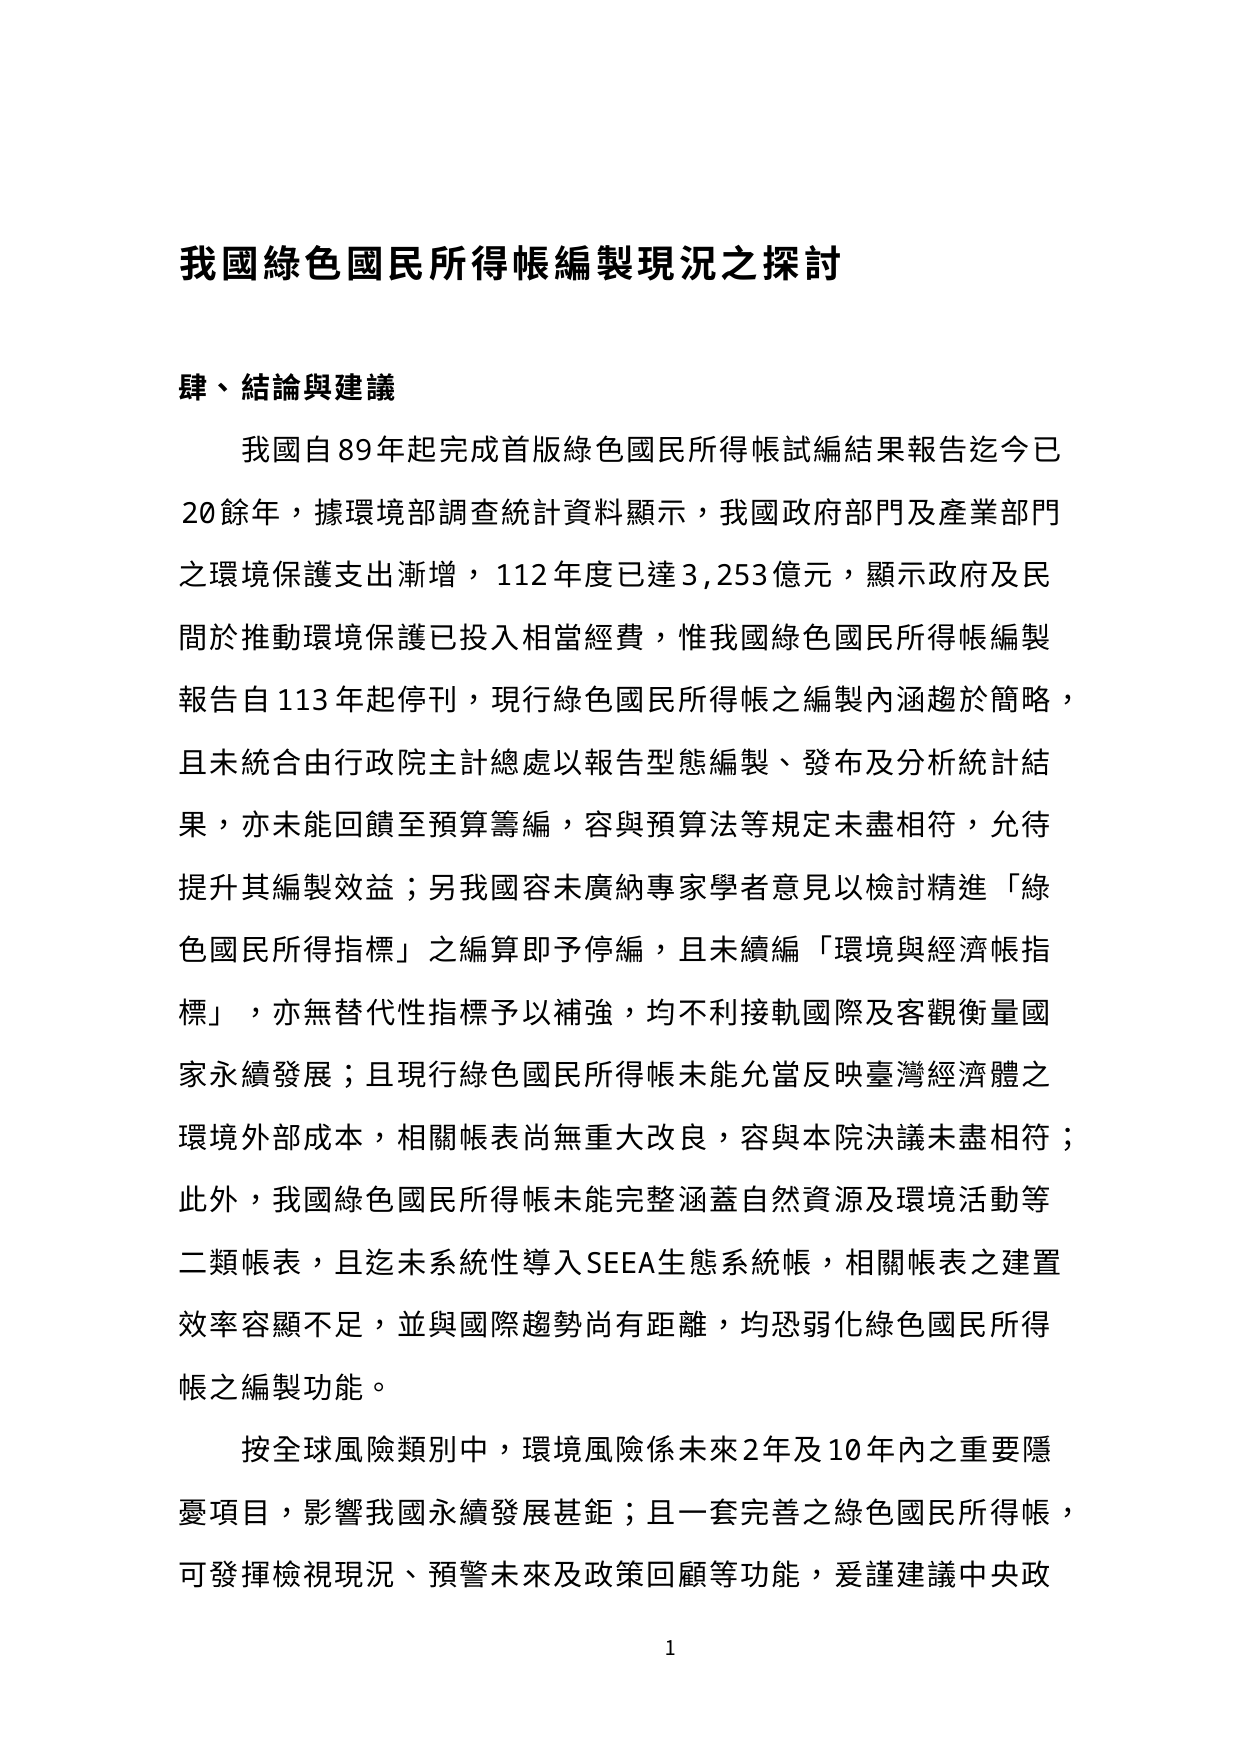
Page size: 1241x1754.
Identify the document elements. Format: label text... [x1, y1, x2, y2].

text 我國自89年起完成首版綠色國民所得帳試編結果報告迄今已20餘年，據環境部調查統計資料顯示，我國政府部門及產業部門之環境保護支出漸增，112年度已達3,253億元，顯示政府及民間於推動環境保護已投入相當經費，惟我國綠色國民所得帳編製報告自113年起停刊，現行綠色國民所得帳之編製內涵趨於簡略，且未統合由行政院主計總處以報告型態編製、發布及分析統計結果，亦未能回饋至預算籌編，容與預算法等規定未盡相符，允待提升其編製效益；另我國容未廣納專家學者意見以檢討精進「綠色國民所得指標」之編算即予停編，且未續編「環境與經濟帳指標」，亦無替代性指標予以補強，均不利接軌國際及客觀衡量國家永續發展；且現行綠色國民所得帳未能允當反映臺灣經濟體之環境外部成本，相關帳表尚無重大改良，容與本院決議未盡相符；此外，我國綠色國民所得帳未能完整涵蓋自然資源及環境活動等二類帳表，且迄未系統性導入SEEA生態系統帳，相關帳表之建置效率容顯不足，並與國際趨勢尚有距離，均恐弱化綠色國民所得帳之編製功能。 [177, 406, 1063, 1406]
text 我國綠色國民所得帳編製現況之探討 [177, 219, 1063, 281]
text 肆、結論與建議 [177, 344, 1063, 406]
text 按全球風險類別中，環境風險係未來2年及10年內之重要隱憂項目，影響我國永續發展甚鉅；且一套完善之綠色國民所得帳，可發揮檢視現況、預警未來及政策回顧等功能，爰謹建議中央政府允宜確依預算法等規定統合以報告型態編製綠色國民所得帳編製報告，並進行統計結果分析與發布，及建立其協助政府制定政策、擬編計畫及配置預算資源之具體回饋機制，以提升編製效益；另宜依本院決議廣納專家學者意見及參採國際作法，逐步建構完整超越GDP指標之統計系統，並重啟及精進我國環境與經濟帳指標，以接軌國際及允當反映臺灣經濟體之環境外部成本；有關國際間業陸續導入SEEA生態系統帳之趨勢，我國宜系統性逐步建置相關帳表，以避免生物多樣性喪失及生態系統崩潰，並充實及完備我國綠色國民所得帳，俾益國家永續發展。 [177, 1406, 1063, 1594]
